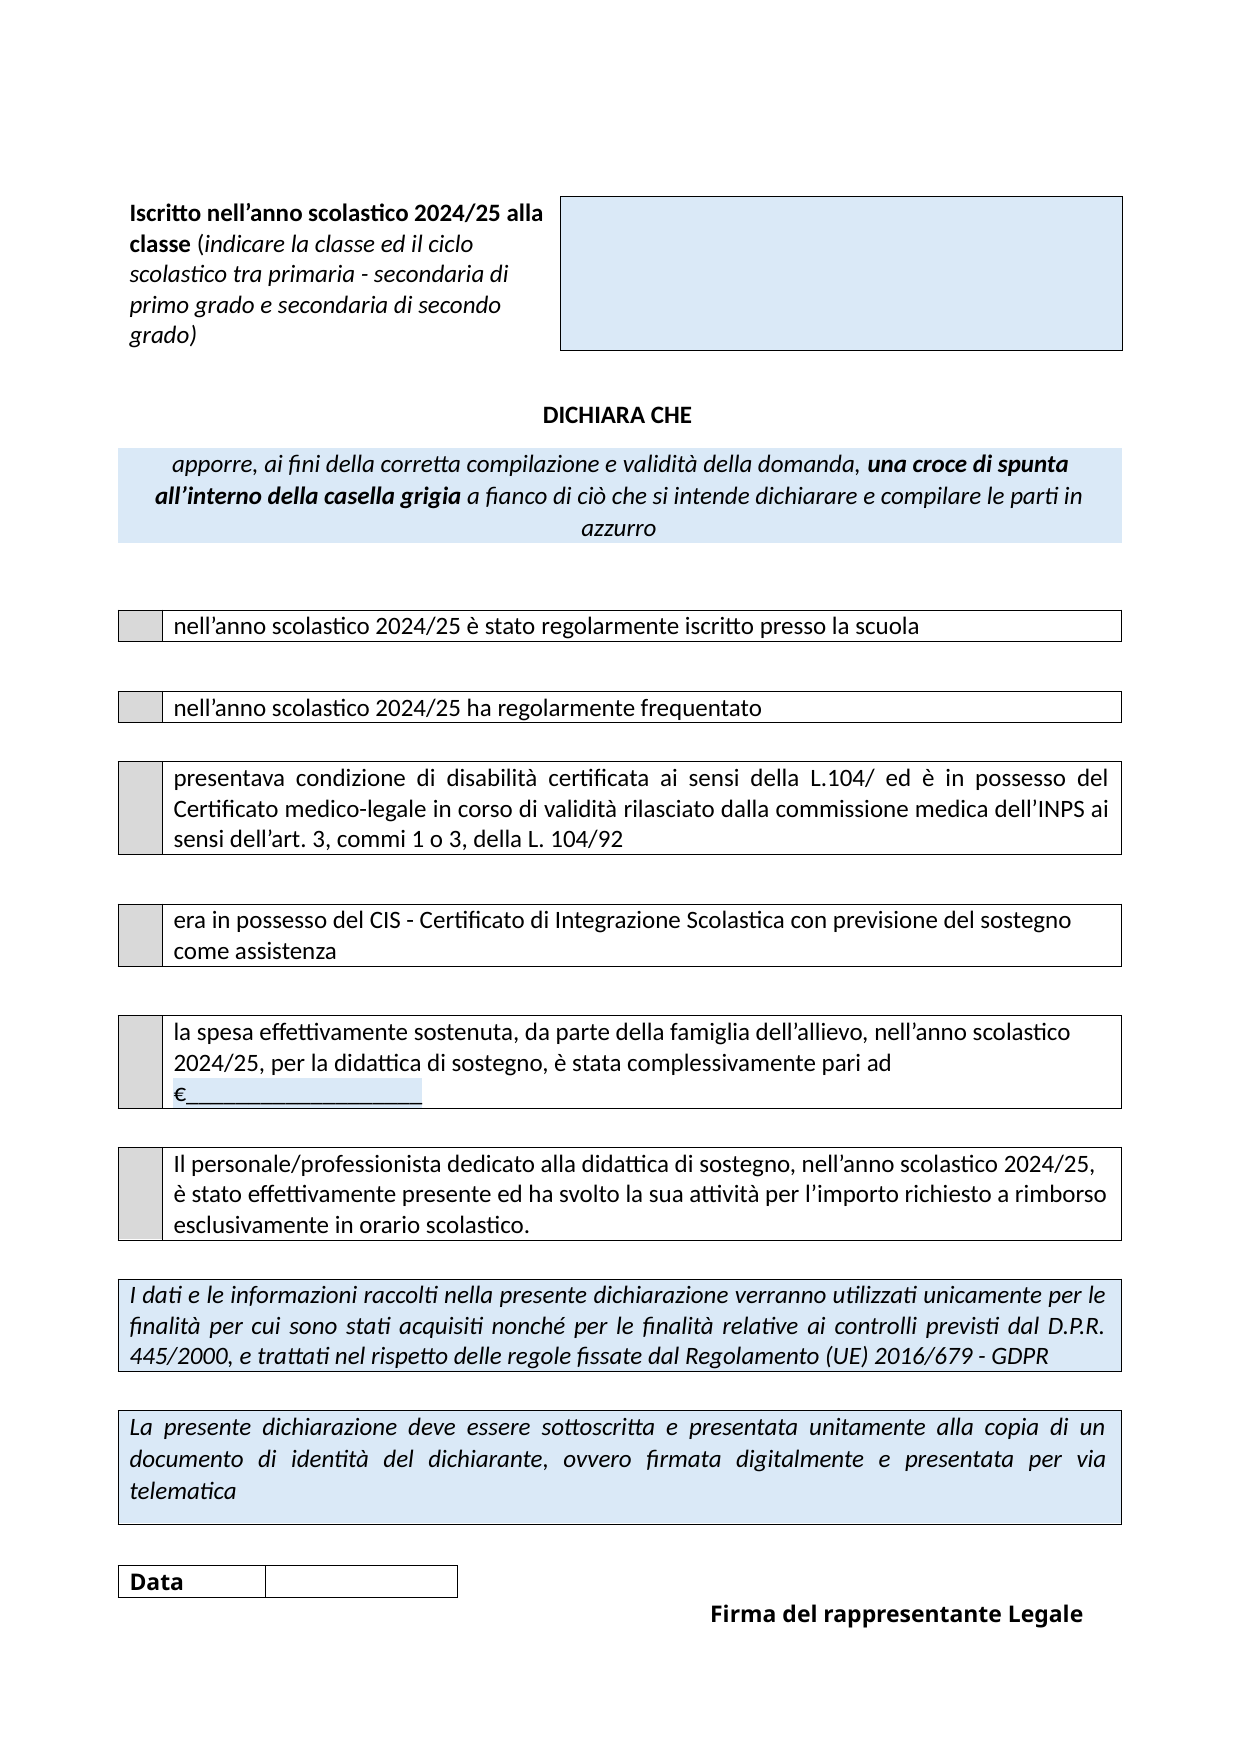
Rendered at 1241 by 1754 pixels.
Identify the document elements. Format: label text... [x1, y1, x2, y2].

table_header nell’anno scolastico 2024/25 ha regolarmente frequentato [163, 692, 1121, 722]
text Firma del rappresentante Legale [118, 1598, 1122, 1629]
table_header La presente dichiarazione deve essere sottoscritta e presentata unitamente alla copia di un documento di identità del dichiarante, ovvero firmata digitalmente e presentata per via telematica [119, 1411, 1121, 1523]
text DICHIARA CHE [118, 399, 1122, 430]
table_header Il personale/professionista dedicato alla didattica di sostegno, nell’anno scolastico 2024/25, è stato effettivamente presente ed ha svolto la sua attività per l’importo richiesto a rimborso esclusivamente in orario scolastico. [163, 1148, 1121, 1239]
table_header [119, 611, 162, 641]
table_header [119, 762, 162, 854]
table_header [119, 692, 162, 722]
table_header [119, 1016, 162, 1108]
table_header era in possesso del CIS - Certificato di Integrazione Scolastica con previsione del sostegno come assistenza [163, 905, 1121, 966]
table_header presentava condizione di disabilità certificata ai sensi della L.104/ ed è in possesso del Certificato medico-legale in corso di validità rilasciato dalla commissione medica dell’INPS ai sensi dell’art. 3, commi 1 o 3, della L. 104/92 [163, 762, 1121, 854]
table_header I dati e le informazioni raccolti nella presente dichiarazione verranno utilizzati unicamente per le finalità per cui sono stati acquisiti nonché per le finalità relative ai controlli previsti dal D.P.R. 445/2000, e trattati nel rispetto delle regole fissate dal Regolamento (UE) 2016/679 - GDPR [119, 1280, 1121, 1371]
table_header [266, 1566, 457, 1597]
table_header nell’anno scolastico 2024/25 è stato regolarmente iscritto presso la scuola [163, 611, 1121, 641]
table_header [119, 905, 162, 966]
table_header la spesa effettivamente sostenuta, da parte della famiglia dell’allievo, nell’anno scolastico 2024/25, per la didattica di sostegno, è stata complessivamente pari ad €___________________ [163, 1016, 1121, 1108]
table_header [119, 1148, 162, 1239]
text apporre, ai fini della corretta compilazione e validità della domanda, una croce di spunta all’interno della casella grigia a fianco di ciò che si intende dichiarare e compilare le parti in azzurro [118, 448, 1122, 543]
table_header Iscritto nell’anno scolastico 2024/25 alla classe (indicare la classe ed il ciclo scolastico tra primaria - secondaria di primo grado e secondaria di secondo grado) [118, 196, 560, 350]
table_header Data [119, 1566, 265, 1597]
table_header [561, 197, 1122, 350]
